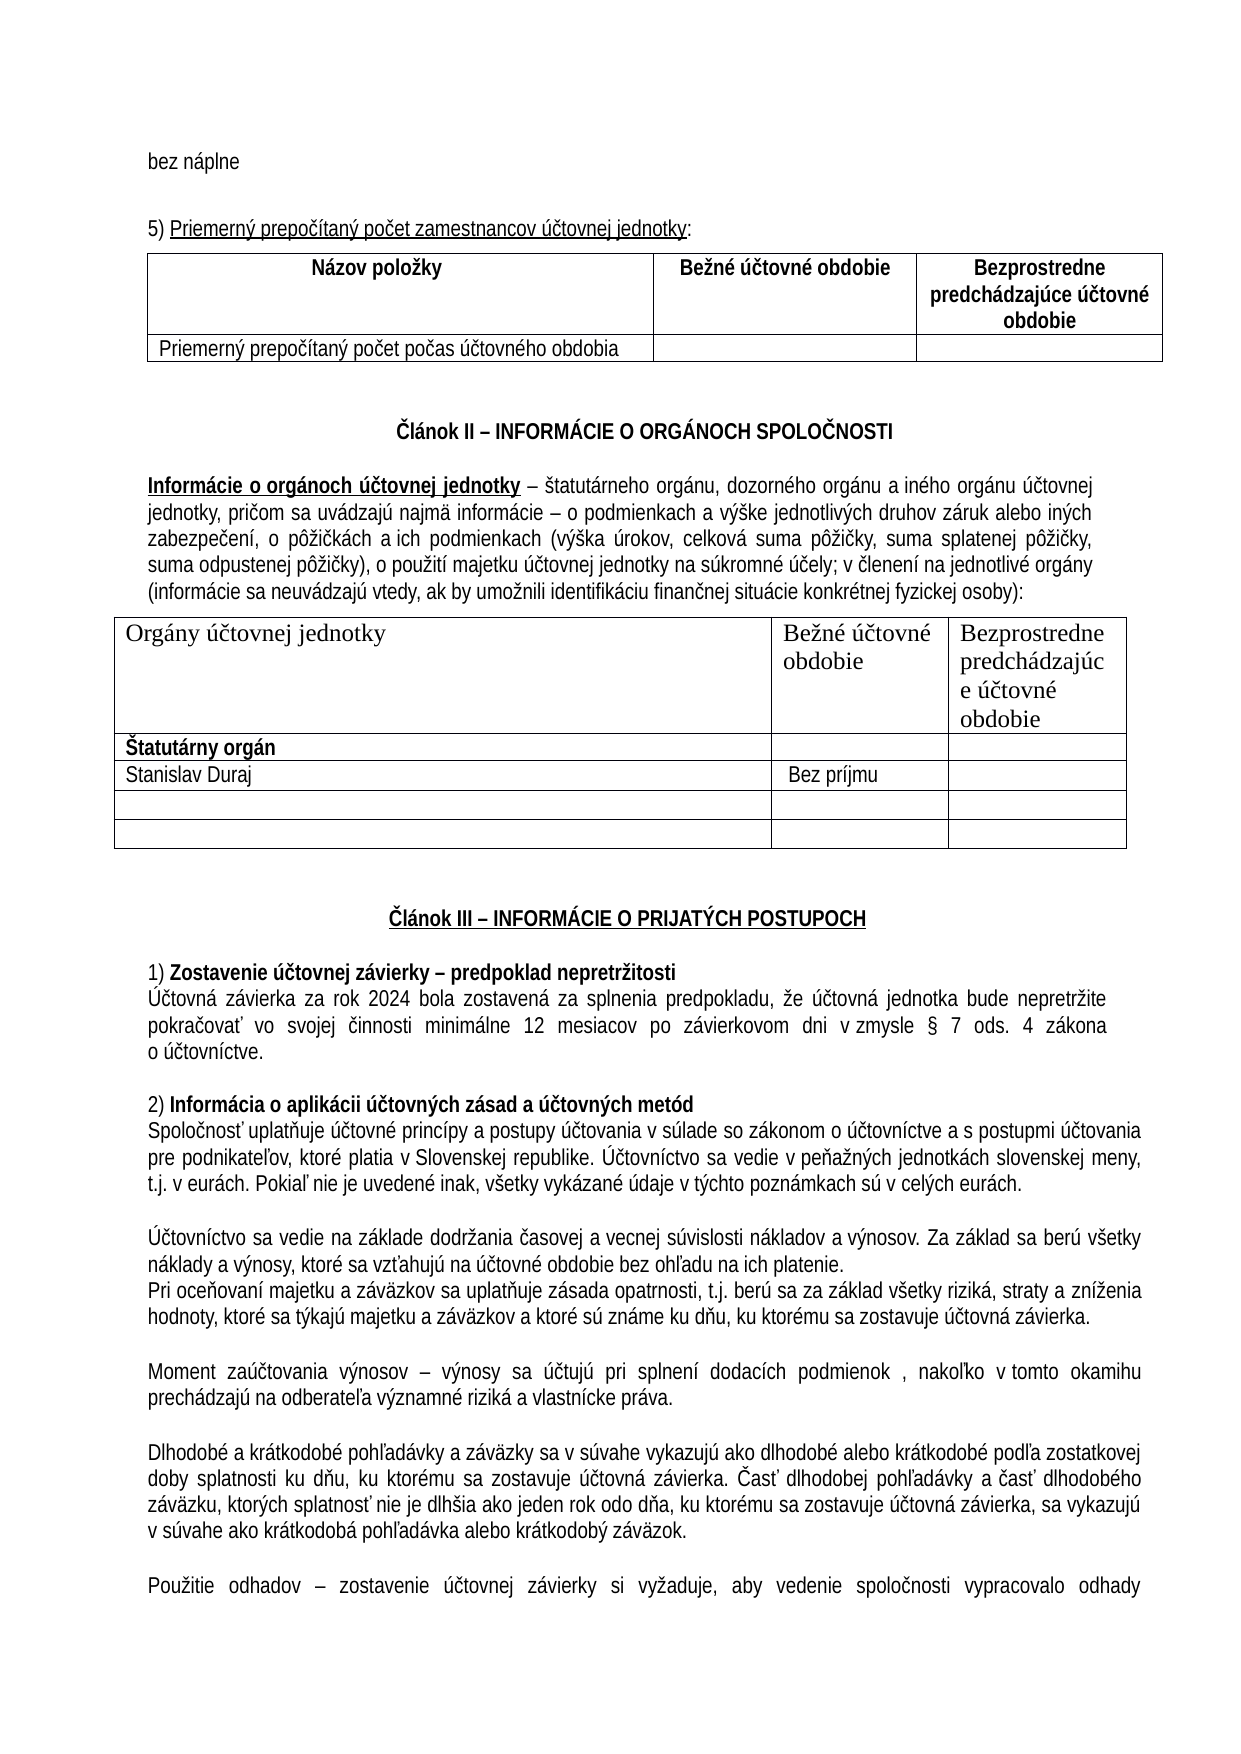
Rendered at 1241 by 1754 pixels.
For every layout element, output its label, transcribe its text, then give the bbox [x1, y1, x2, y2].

text Účtovníctvo sa vedie na základe dodržania časovej a vecnej súvislosti nákladov a výnosov. Za základ sa berú všetky náklady a výnosy, ktoré sa vzťahujú na účtovné obdobie bez ohľadu na ich platenie. [148, 1224, 1141, 1277]
text 1) Zostavenie účtovnej závierky – predpoklad nepretržitosti [148, 959, 1107, 985]
text Pri oceňovaní majetku a záväzkov sa uplatňuje zásada opatrnosti, t.j. berú sa za základ všetky riziká, straty a zníženia hodnoty, ktoré sa týkajú majetku a záväzkov a ktoré sú známe ku dňu, ku ktorému sa zostavuje účtovná závierka. [148, 1277, 1141, 1330]
table_cell Stanislav Duraj [115, 761, 771, 789]
table_header Bezprostredne predchádzajúce účtovné obdobie [917, 254, 1162, 333]
text Článok II – INFORMÁCIE O ORGÁNOCH SPOLOČNOSTI [148, 418, 1141, 444]
table_cell [115, 820, 771, 848]
text Informácie o orgánoch účtovnej jednotky – štatutárneho orgánu, dozorného orgánu a iného orgánu účtovnej jednotky, pričom sa uvádzajú najmä informácie – o podmienkach a výške jednotlivých druhov záruk alebo iných zabezpečení, o pôžičkách a ich podmienkach (výška úrokov, celková suma pôžičky, suma splatenej pôžičky, suma odpustenej pôžičky), o použití majetku účtovnej jednotky na súkromné účely; v členení na jednotlivé orgány (informácie sa neuvádzajú vtedy, ak by umožnili identifikáciu finančnej situácie konkrétnej fyzickej osoby): [148, 472, 1093, 604]
table_cell [772, 791, 948, 818]
text 5) Priemerný prepočítaný počet zamestnancov účtovnej jednotky: [148, 214, 1093, 241]
table_cell Štatutárny orgán [115, 734, 771, 760]
text Moment zaúčtovania výnosov – výnosy sa účtujú pri splnení dodacích podmienok , nakoľko v tomto okamihu prechádzajú na odberateľa významné riziká a vlastnícke práva. [148, 1358, 1141, 1410]
table_cell [654, 335, 916, 361]
text Použitie odhadov – zostavenie účtovnej závierky si vyžaduje, aby vedenie spoločnosti vypracovalo odhady [148, 1572, 1141, 1598]
text Článok III – INFORMÁCIE O PRIJATÝCH POSTUPOCH [148, 905, 1107, 931]
table_header Bežné účtovné obdobie [654, 254, 916, 333]
table_header Názov položky [148, 254, 653, 333]
table_cell [115, 791, 771, 818]
text Spoločnosť uplatňuje účtovné princípy a postupy účtovania v súlade so zákonom o účtovníctve a s postupmi účtovania pre podnikateľov, ktoré platia v Slovenskej republike. Účtovníctvo sa vedie v peňažných jednotkách slovenskej meny, t.j. v eurách. Pokiaľ nie je uvedené inak, všetky vykázané údaje v týchto poznámkach sú v celých eurách. [148, 1117, 1141, 1196]
table_cell [949, 820, 1126, 848]
table_cell [917, 335, 1162, 361]
table_header Bezprostredne predchádzajúce účtovné obdobie [949, 618, 1126, 733]
table_cell Bez príjmu [772, 761, 948, 789]
table_cell [949, 791, 1126, 818]
text bez náplne [148, 148, 1142, 174]
table_cell [949, 761, 1126, 789]
text Dlhodobé a krátkodobé pohľadávky a záväzky sa v súvahe vykazujú ako dlhodobé alebo krátkodobé podľa zostatkovej doby splatnosti ku dňu, ku ktorému sa zostavuje účtovná závierka. Časť dlhodobej pohľadávky a časť dlhodobého záväzku, ktorých splatnosť nie je dlhšia ako jeden rok odo dňa, ku ktorému sa zostavuje účtovná závierka, sa vykazujú v súvahe ako krátkodobá pohľadávka alebo krátkodobý záväzok. [148, 1438, 1141, 1544]
table_cell [772, 734, 948, 760]
table_header Orgány účtovnej jednotky [115, 618, 771, 733]
table_header Bežné účtovné obdobie [772, 618, 948, 733]
table_cell [772, 820, 948, 848]
table_cell Priemerný prepočítaný počet počas účtovného obdobia [148, 335, 653, 361]
text Účtovná závierka za rok 2024 bola zostavená za splnenia predpokladu, že účtovná jednotka bude nepretržite pokračovať vo svojej činnosti minimálne 12 mesiacov po závierkovom dni v zmysle § 7 ods. 4 zákona o účtovníctve. [148, 985, 1107, 1064]
text 2) Informácia o aplikácii účtovných zásad a účtovných metód [148, 1091, 1107, 1117]
table_cell [949, 734, 1126, 760]
